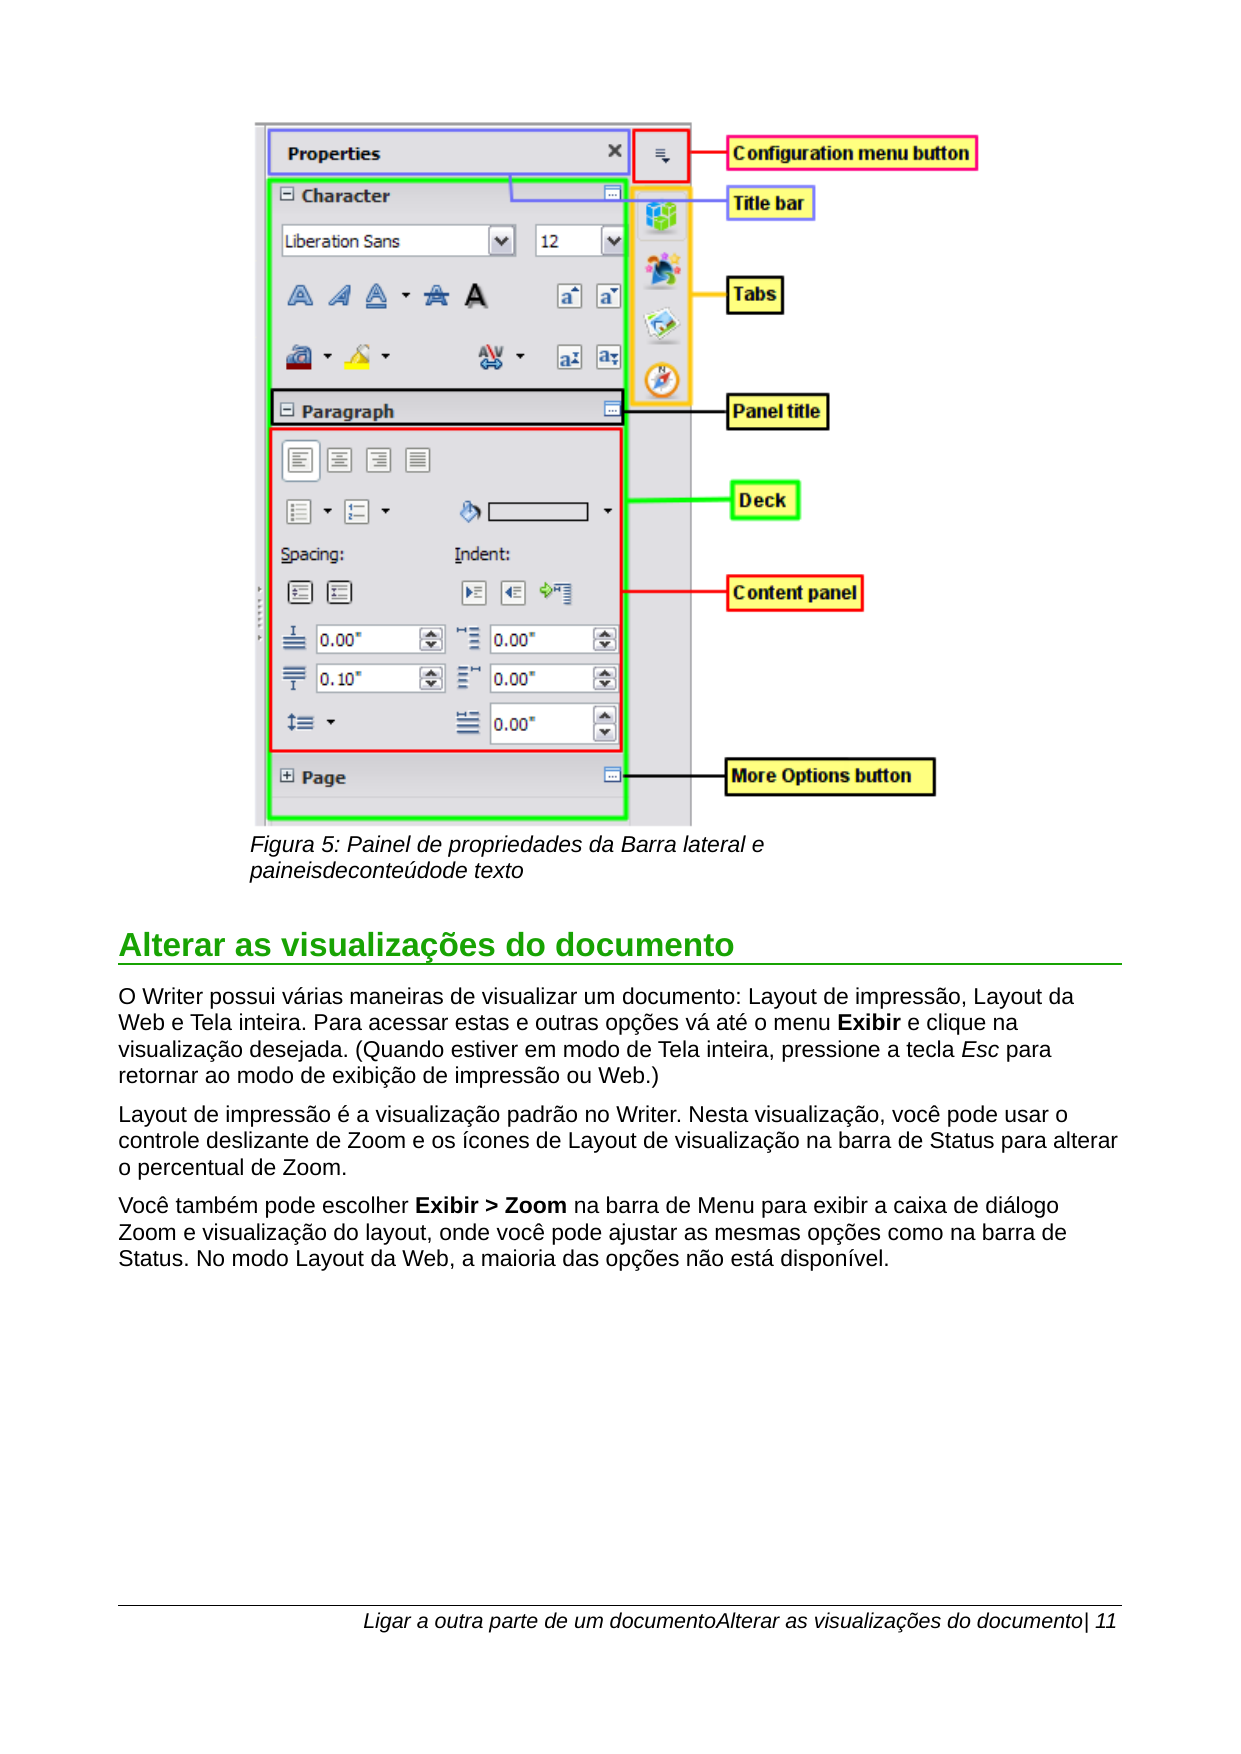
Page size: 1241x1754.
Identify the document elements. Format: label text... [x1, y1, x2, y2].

text Layout de impressão é a visualização padrão no Writer. Nesta visualização, você pode usar o controle deslizante de Zoom e os ícones de Layout de visualização na barra de Status para alterar o percentual de Zoom. [118, 1101, 1122, 1180]
text Figura 5: Painel de propriedades da Barra lateral e paineisdeconteúdode texto [250, 831, 990, 883]
text O Writer possui várias maneiras de visualizar um documento: Layout de impressão, Layout da Web e Tela inteira. Para acessar estas e outras opções vá até o menu Exibir e clique na visualização desejada. (Quando estiver em modo de Tela inteira, pressione a tecla Esc para retornar ao modo de exibição de impressão ou Web.) [118, 983, 1122, 1088]
text Você também pode escolher Exibir > Zoom na barra de Menu para exibir a caixa de diálogo Zoom e visualização do layout, onde você pode ajustar as mesmas opções como na barra de Status. No modo Layout da Web, a maioria das opções não está disponível. [118, 1192, 1122, 1272]
picture [249, 118, 991, 831]
subtitle Alterar as visualizações do documento [118, 925, 1122, 963]
